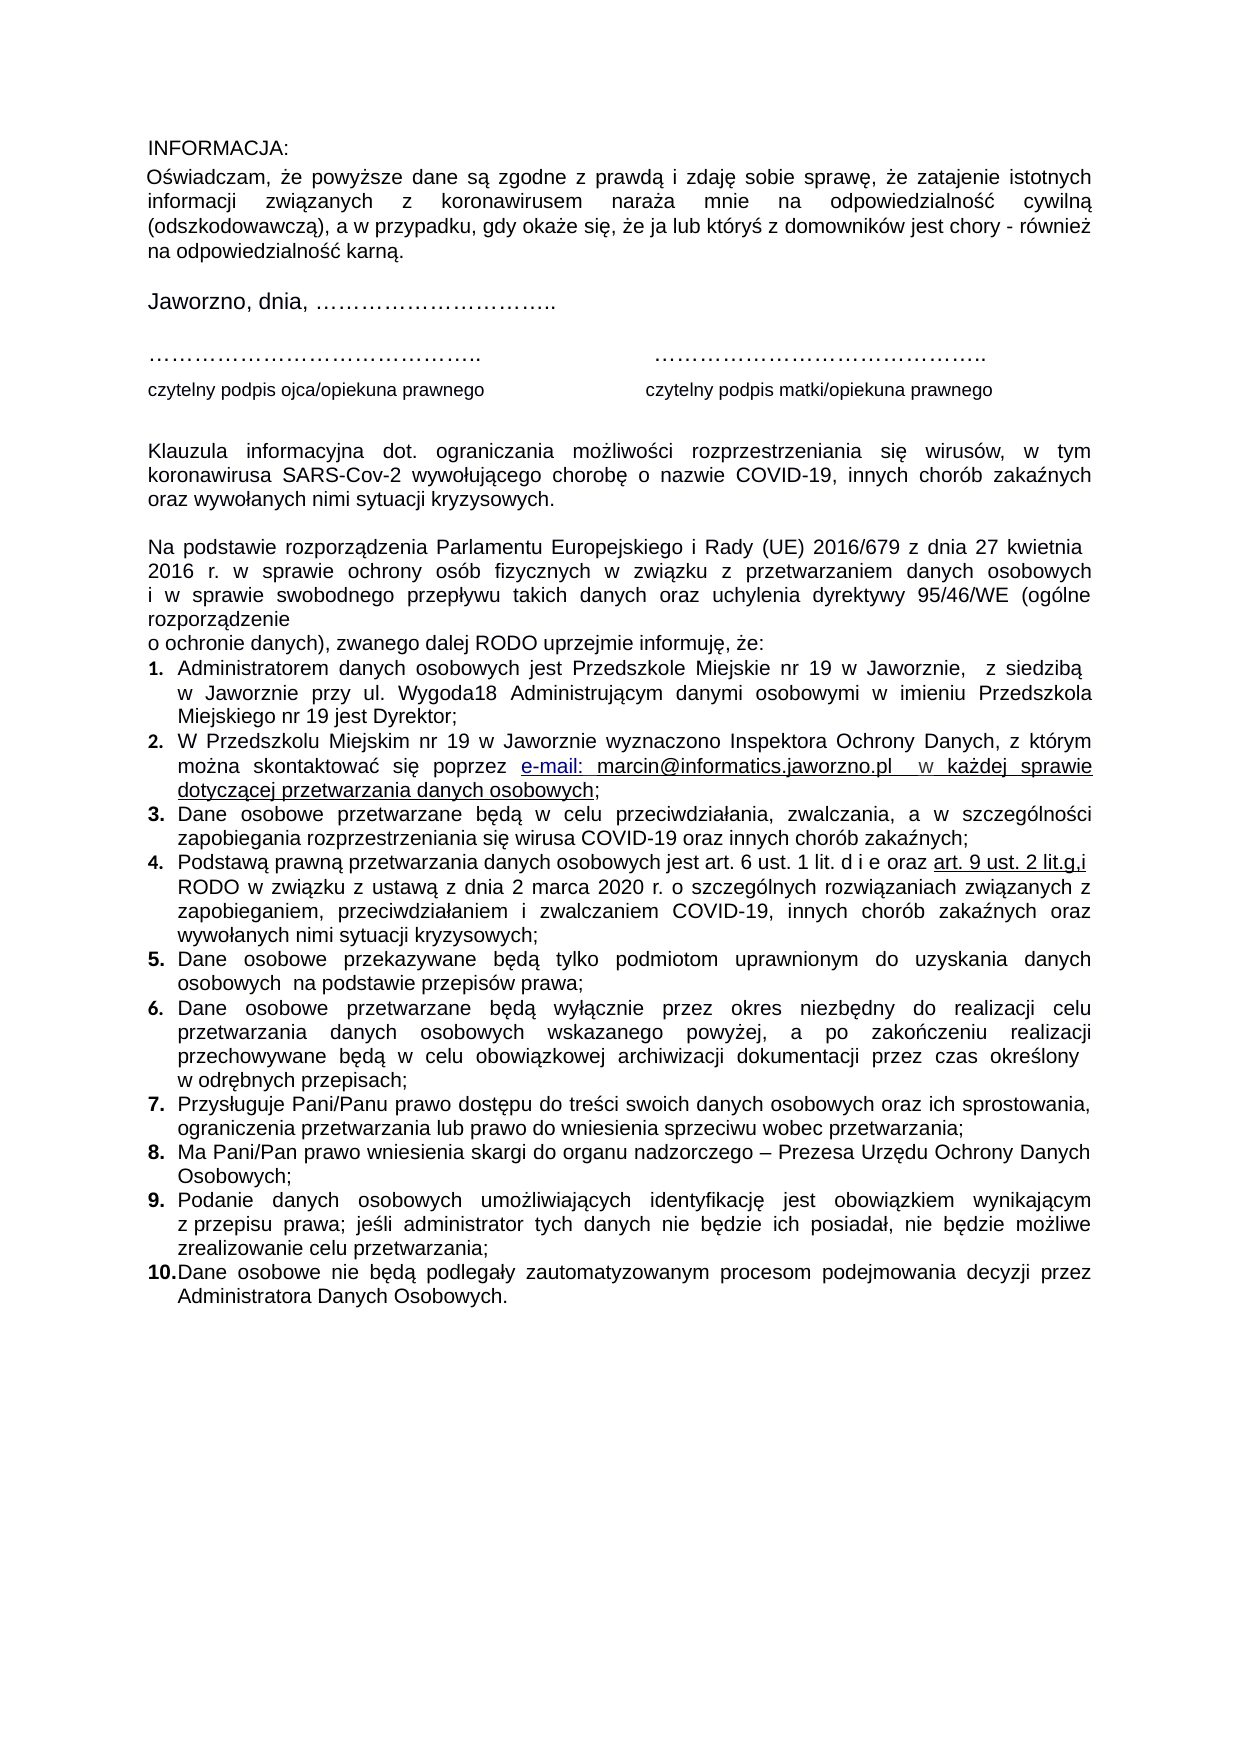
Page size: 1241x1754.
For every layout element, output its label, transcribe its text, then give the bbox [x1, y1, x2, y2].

text czytelny podpis ojca/opiekuna prawnego czytelny podpis matki/opiekuna prawnego [148, 379, 1092, 400]
text INFORMACJA: [148, 136, 1092, 159]
text Oświadczam, że powyższe dane są zgodne z prawdą i zdaję sobie sprawę, że zatajenie istotnych informacji związanych z koronawirusem naraża mnie na odpowiedzialność cywilną (odszkodowawczą), a w przypadku, gdy okaże się, że ja lub któryś z domowników jest chory - również na odpowiedzialność karną. [146, 165, 1092, 262]
list Dane osobowe przekazywane będą tylko podmiotom uprawnionym do uzyskania danych osobowych na podstawie przepisów prawa; [148, 947, 1092, 995]
text Jaworzno, dnia, ………………………….. [148, 288, 1092, 314]
list Podanie danych osobowych umożliwiających identyfikację jest obowiązkiem wynikającym z przepisu prawa; jeśli administrator tych danych nie będzie ich posiadał, nie będzie możliwe zrealizowanie celu przetwarzania; [148, 1188, 1092, 1260]
list Dane osobowe przetwarzane będą w celu przeciwdziałania, zwalczania, a w szczególności zapobiegania rozprzestrzeniania się wirusa COVID-19 oraz innych chorób zakaźnych; [148, 802, 1092, 849]
list Podstawą prawną przetwarzania danych osobowych jest art. 6 ust. 1 lit. d i e oraz art. 9 ust. 2 lit.g,i RODO w związku z ustawą z dnia 2 marca 2020 r. o szczególnych rozwiązaniach związanych z zapobieganiem, przeciwdziałaniem i zwalczaniem COVID-19, innych chorób zakaźnych oraz wywołanych nimi sytuacji kryzysowych; [148, 849, 1092, 947]
text Klauzula informacyjna dot. ograniczania możliwości rozprzestrzeniania się wirusów, w tym koronawirusa SARS-Cov-2 wywołującego chorobę o nazwie COVID-19, innych chorób zakaźnych oraz wywołanych nimi sytuacji kryzysowych. [148, 439, 1092, 511]
text Na podstawie rozporządzenia Parlamentu Europejskiego i Rady (UE) 2016/679 z dnia 27 kwietnia 2016 r. w sprawie ochrony osób fizycznych w związku z przetwarzaniem danych osobowych i w sprawie swobodnego przepływu takich danych oraz uchylenia dyrektywy 95/46/WE (ogólne rozporządzenie o ochronie danych), zwanego dalej RODO uprzejmie informuję, że: [148, 535, 1092, 655]
list Dane osobowe przetwarzane będą wyłącznie przez okres niezbędny do realizacji celu przetwarzania danych osobowych wskazanego powyżej, a po zakończeniu realizacji przechowywane będą w celu obowiązkowej archiwizacji dokumentacji przez czas określony w odrębnych przepisach; [148, 995, 1092, 1092]
list Administratorem danych osobowych jest Przedszkole Miejskie nr 19 w Jaworznie, z siedzibą w Jaworznie przy ul. Wygoda18 Administrującym danymi osobowymi w imieniu Przedszkola Miejskiego nr 19 jest Dyrektor; [148, 655, 1092, 728]
list W Przedszkolu Miejskim nr 19 w Jaworznie wyznaczono Inspektora Ochrony Danych, z którym można skontaktować się poprzez e-mail: marcin@informatics.jaworzno.pl w każdej sprawie dotyczącej przetwarzania danych osobowych; [148, 728, 1092, 802]
list Przysługuje Pani/Panu prawo dostępu do treści swoich danych osobowych oraz ich sprostowania, ograniczenia przetwarzania lub prawo do wniesienia sprzeciwu wobec przetwarzania; [148, 1092, 1092, 1140]
list Ma Pani/Pan prawo wniesienia skargi do organu nadzorczego – Prezesa Urzędu Ochrony Danych Osobowych; [148, 1140, 1092, 1188]
list Dane osobowe nie będą podlegały zautomatyzowanym procesom podejmowania decyzji przez Administratora Danych Osobowych. [148, 1260, 1092, 1308]
text …………………………………….. …………………………………….. [148, 340, 1092, 366]
